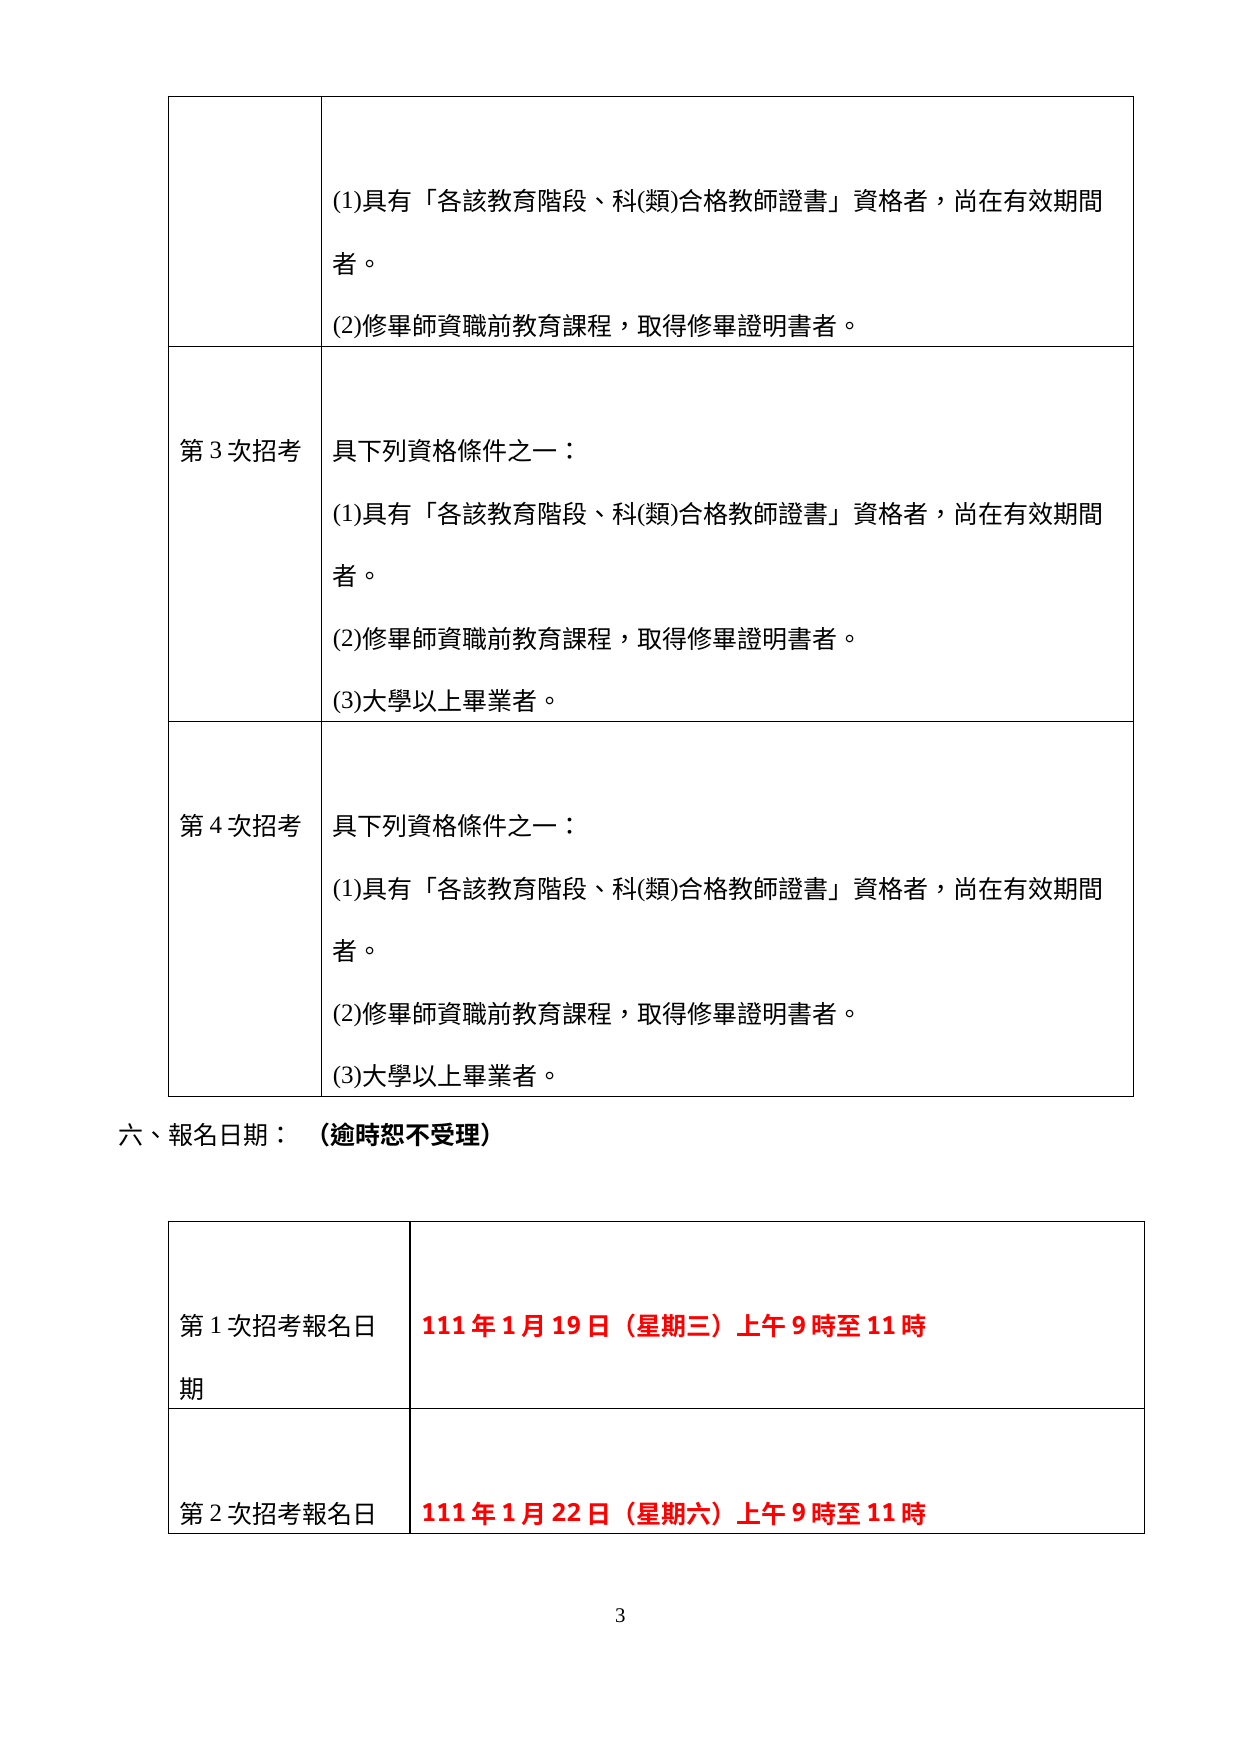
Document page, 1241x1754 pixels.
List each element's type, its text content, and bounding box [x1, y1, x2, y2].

table_header 111年1月19日（星期三）上午9時至11時 [411, 1222, 1144, 1408]
table_cell 具下列資格條件之一： (1)具有「各該教育階段、科(類)合格教師證書」資格者，尚在有效期間者。 (2)修畢師資職前教育課程，取得修畢證明書者。 (3)大學以上畢業者。 [322, 347, 1133, 721]
text 六、報名日期： （逾時恕不受理） [118, 1115, 1122, 1152]
table_cell 111年1月22日（星期六）上午9時至11時 [411, 1409, 1144, 1533]
table_cell 第4次招考 [169, 722, 321, 1096]
table_cell 第3次招考 [169, 347, 321, 721]
table_cell [169, 97, 321, 346]
table_cell (1)具有「各該教育階段、科(類)合格教師證書」資格者，尚在有效期間者。 (2)修畢師資職前教育課程，取得修畢證明書者。 [322, 97, 1133, 346]
table_cell 具下列資格條件之一： (1)具有「各該教育階段、科(類)合格教師證書」資格者，尚在有效期間者。 (2)修畢師資職前教育課程，取得修畢證明書者。 (3)大學以上畢業者。 [322, 722, 1133, 1096]
table_header 第1次招考報名日期 [169, 1222, 409, 1408]
table_cell 第2次招考報名日 [169, 1409, 409, 1533]
